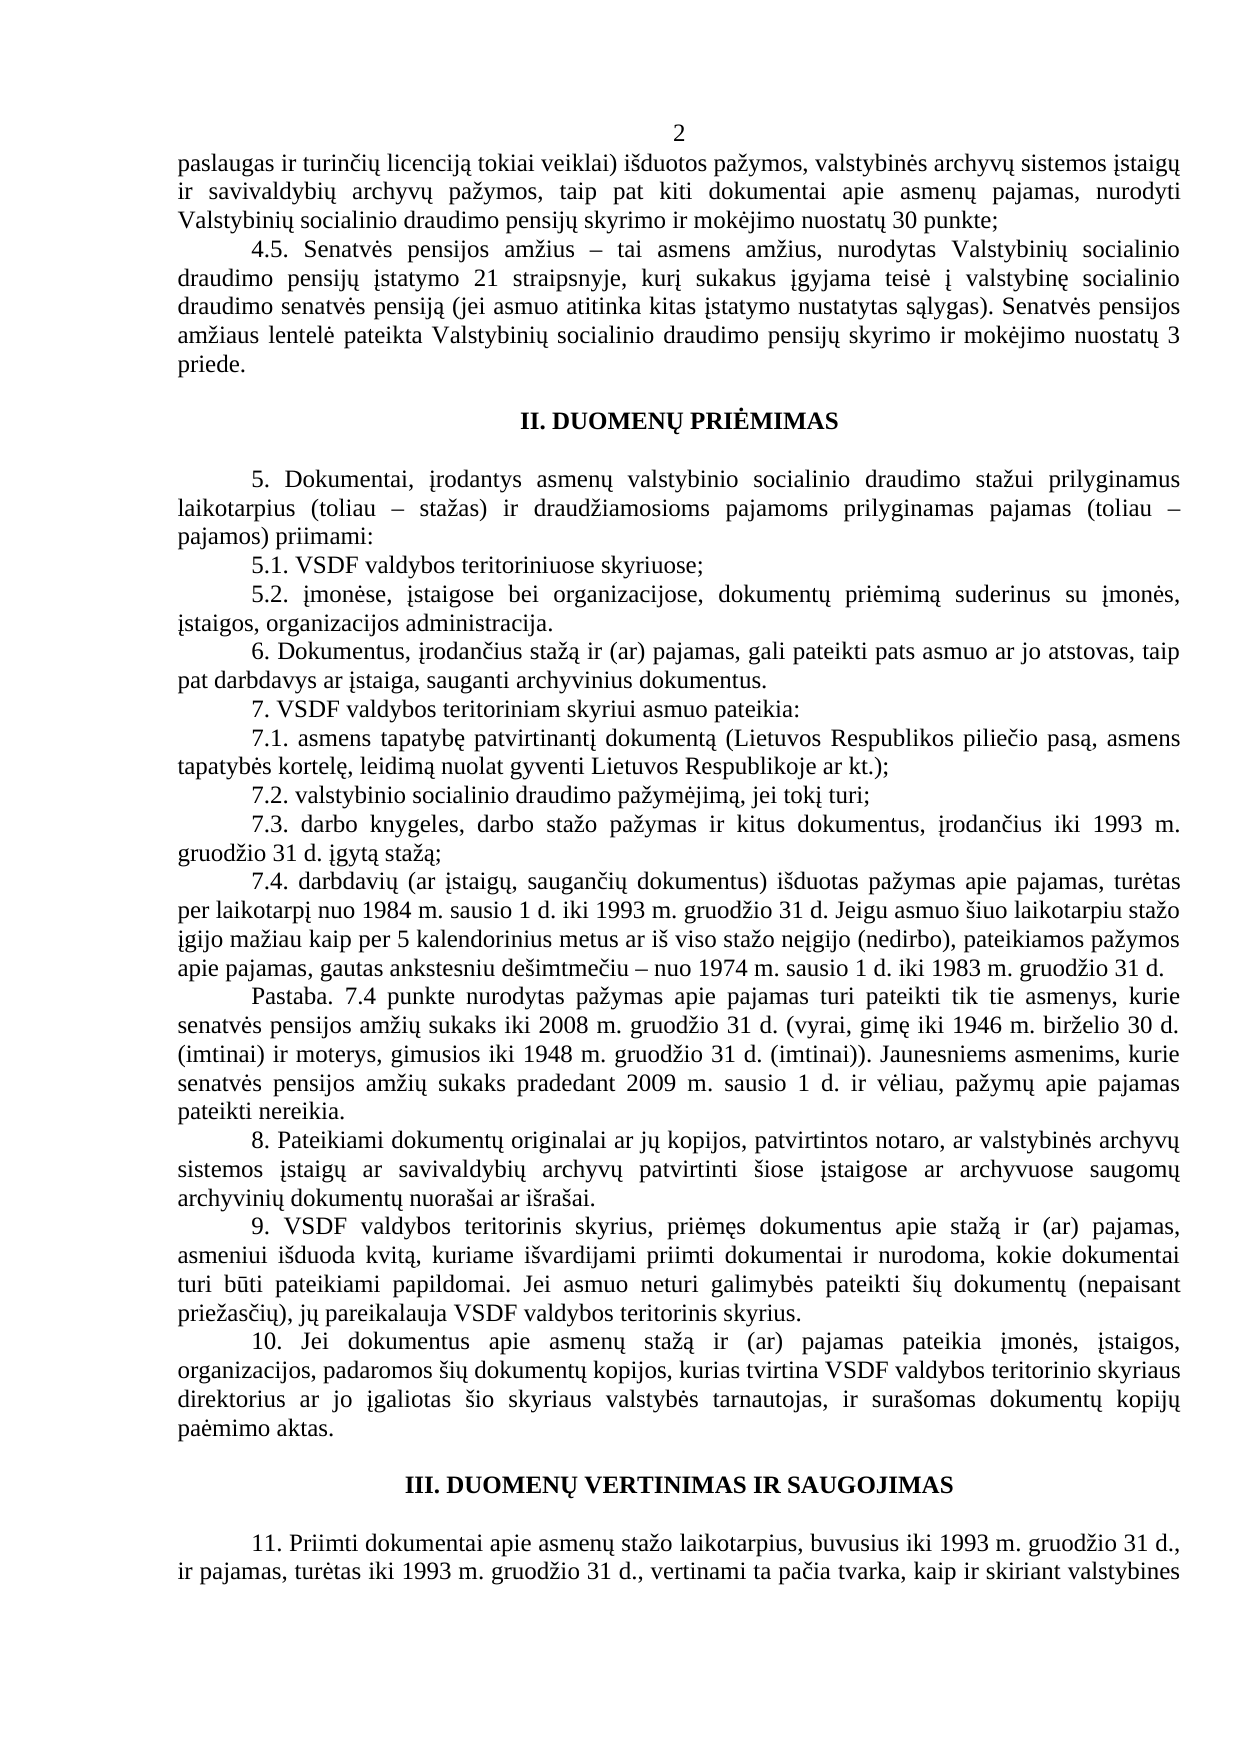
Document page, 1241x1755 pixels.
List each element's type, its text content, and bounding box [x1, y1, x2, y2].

text 7.4. darbdavių (ar įstaigų, saugančių dokumentus) išduotas pažymas apie pajamas, turėtas per laikotarpį nuo 1984 m. sausio 1 d. iki 1993 m. gruodžio 31 d. Jeigu asmuo šiuo laikotarpiu stažo įgijo mažiau kaip per 5 kalendorinius metus ar iš viso stažo neįgijo (nedirbo), pateikiamos pažymos apie pajamas, gautas ankstesniu dešimtmečiu – nuo 1974 m. sausio 1 d. iki 1983 m. gruodžio 31 d. [177, 866, 1181, 981]
text 7. VSDF valdybos teritoriniam skyriui asmuo pateikia: [177, 694, 1181, 723]
text 4.5. Senatvės pensijos amžius – tai asmens amžius, nurodytas Valstybinių socialinio draudimo pensijų įstatymo 21 straipsnyje, kurį sukakus įgyjama teisė į valstybinę socialinio draudimo senatvės pensiją (jei asmuo atitinka kitas įstatymo nustatytas sąlygas). Senatvės pensijos amžiaus lentelė pateikta Valstybinių socialinio draudimo pensijų skyrimo ir mokėjimo nuostatų 3 priede. [177, 234, 1181, 378]
text 9. VSDF valdybos teritorinis skyrius, priėmęs dokumentus apie stažą ir (ar) pajamas, asmeniui išduoda kvitą, kuriame išvardijami priimti dokumentai ir nurodoma, kokie dokumentai turi būti pateikiami papildomai. Jei asmuo neturi galimybės pateikti šių dokumentų (nepaisant priežasčių), jų pareikalauja VSDF valdybos teritorinis skyrius. [177, 1211, 1181, 1326]
text II. DUOMENŲ PRIĖMIMAS [177, 406, 1181, 435]
text paslaugas ir turinčių licenciją tokiai veiklai) išduotos pažymos, valstybinės archyvų sistemos įstaigų ir savivaldybių archyvų pažymos, taip pat kiti dokumentai apie asmenų pajamas, nurodyti Valstybinių socialinio draudimo pensijų skyrimo ir mokėjimo nuostatų 30 punkte; [177, 148, 1181, 234]
text 10. Jei dokumentus apie asmenų stažą ir (ar) pajamas pateikia įmonės, įstaigos, organizacijos, padaromos šių dokumentų kopijos, kurias tvirtina VSDF valdybos teritorinio skyriaus direktorius ar jo įgaliotas šio skyriaus valstybės tarnautojas, ir surašomas dokumentų kopijų paėmimo aktas. [177, 1326, 1181, 1441]
text 5.2. įmonėse, įstaigose bei organizacijose, dokumentų priėmimą suderinus su įmonės, įstaigos, organizacijos administracija. [177, 579, 1181, 636]
text III. DUOMENŲ VERTINIMAS IR SAUGOJIMAS [177, 1470, 1181, 1499]
text 8. Pateikiami dokumentų originalai ar jų kopijos, patvirtintos notaro, ar valstybinės archyvų sistemos įstaigų ar savivaldybių archyvų patvirtinti šiose įstaigose ar archyvuose saugomų archyvinių dokumentų nuorašai ar išrašai. [177, 1125, 1181, 1211]
text 7.2. valstybinio socialinio draudimo pažymėjimą, jei tokį turi; [177, 780, 1181, 809]
text 5. Dokumentai, įrodantys asmenų valstybinio socialinio draudimo stažui prilyginamus laikotarpius (toliau – stažas) ir draudžiamosioms pajamoms prilyginamas pajamas (toliau – pajamos) priimami: [177, 464, 1181, 550]
text Pastaba. 7.4 punkte nurodytas pažymas apie pajamas turi pateikti tik tie asmenys, kurie senatvės pensijos amžių sukaks iki 2008 m. gruodžio 31 d. (vyrai, gimę iki 1946 m. birželio 30 d. (imtinai) ir moterys, gimusios iki 1948 m. gruodžio 31 d. (imtinai)). Jaunesniems asmenims, kurie senatvės pensijos amžių sukaks pradedant 2009 m. sausio 1 d. ir vėliau, pažymų apie pajamas pateikti nereikia. [177, 981, 1181, 1125]
text 5.1. VSDF valdybos teritoriniuose skyriuose; [177, 550, 1181, 579]
text 7.3. darbo knygeles, darbo stažo pažymas ir kitus dokumentus, įrodančius iki 1993 m. gruodžio 31 d. įgytą stažą; [177, 809, 1181, 866]
text 11. Priimti dokumentai apie asmenų stažo laikotarpius, buvusius iki 1993 m. gruodžio 31 d., ir pajamas, turėtas iki 1993 m. gruodžio 31 d., vertinami ta pačia tvarka, kaip ir skiriant valstybines [177, 1528, 1181, 1585]
text 6. Dokumentus, įrodančius stažą ir (ar) pajamas, gali pateikti pats asmuo ar jo atstovas, taip pat darbdavys ar įstaiga, sauganti archyvinius dokumentus. [177, 636, 1181, 694]
text 7.1. asmens tapatybę patvirtinantį dokumentą (Lietuvos Respublikos piliečio pasą, asmens tapatybės kortelę, leidimą nuolat gyventi Lietuvos Respublikoje ar kt.); [177, 723, 1181, 780]
